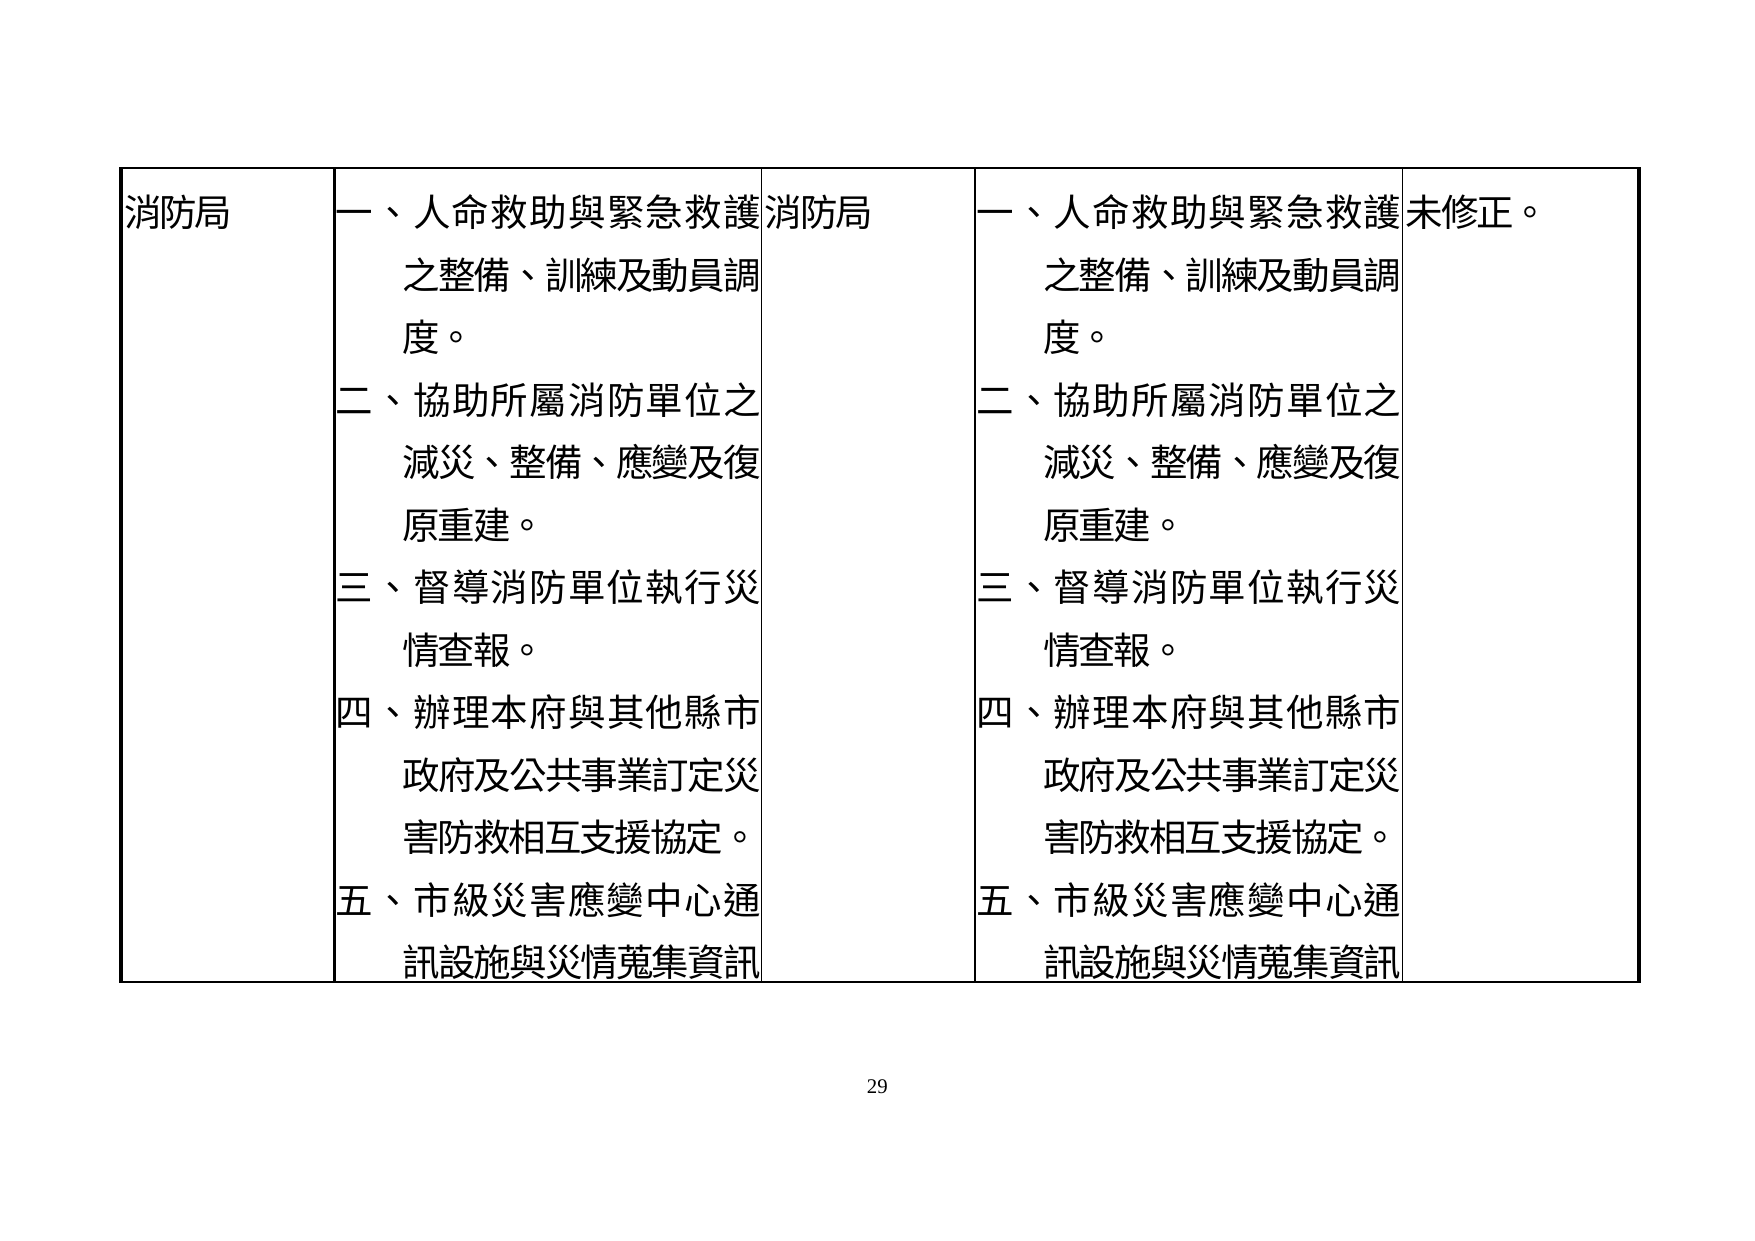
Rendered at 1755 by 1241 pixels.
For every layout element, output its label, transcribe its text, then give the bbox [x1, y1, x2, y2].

table_cell 消防局 [762, 169, 974, 981]
table_cell 一、人命救助與緊急救護之整備、訓練及動員調度。 二、協助所屬消防單位之減災、整備、應變及復原重建。 三、督導消防單位執行災情查報。 四、辦理本府與其他縣市政府及公共事業訂定災害防救相互支援協定。 五、市級災害應變中心通訊設施與災情蒐集資訊 [336, 169, 761, 981]
table_cell 一、人命救助與緊急救護之整備、訓練及動員調度。 二、協助所屬消防單位之減災、整備、應變及復原重建。 三、督導消防單位執行災情查報。 四、辦理本府與其他縣市政府及公共事業訂定災害防救相互支援協定。 五、市級災害應變中心通訊設施與災情蒐集資訊 [976, 169, 1402, 981]
table_cell 未修正。 [1403, 169, 1637, 981]
table_cell 消防局 [123, 169, 333, 981]
